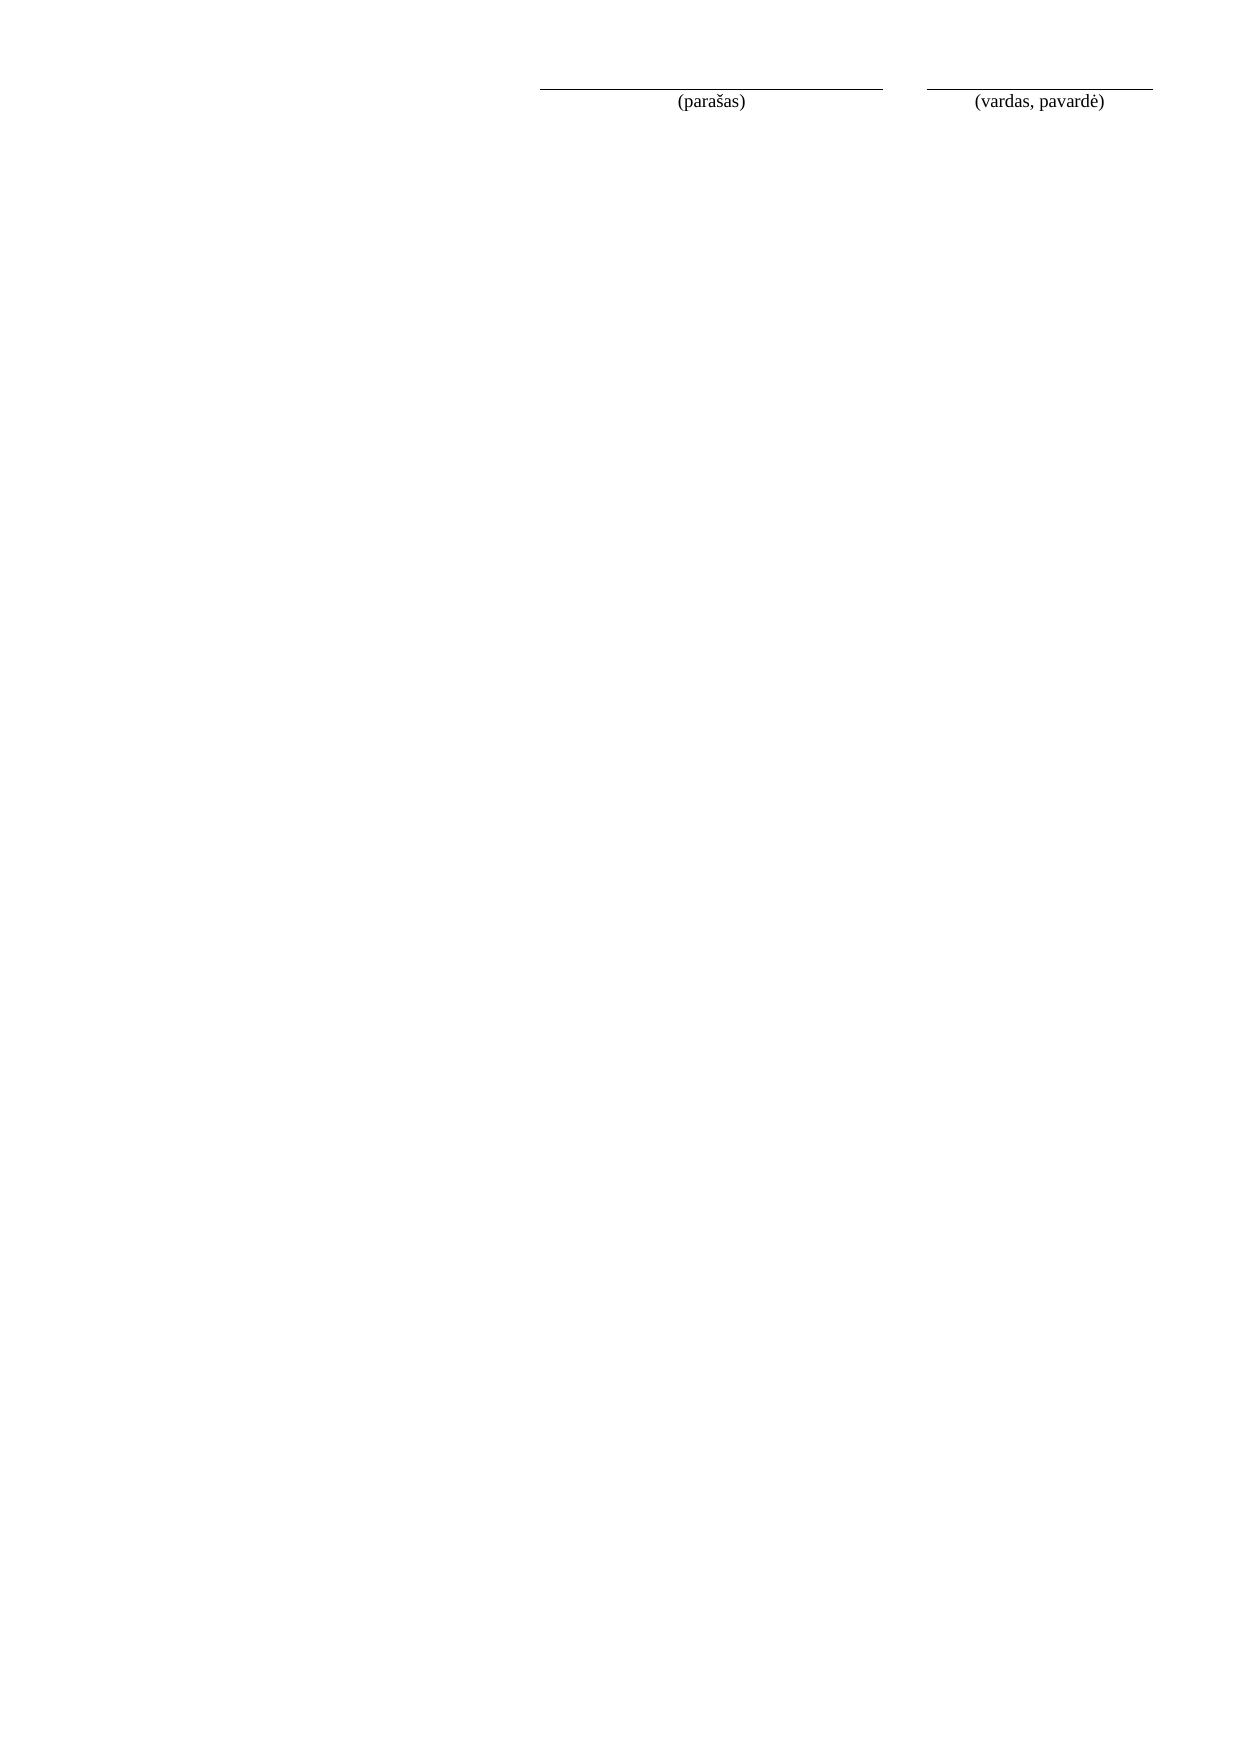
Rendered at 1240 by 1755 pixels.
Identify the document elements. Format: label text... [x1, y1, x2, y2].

table_header [883, 89, 927, 111]
table_header [511, 89, 540, 111]
table_header (parašas) [540, 90, 883, 111]
table_header (vardas, pavardė) [927, 90, 1152, 111]
